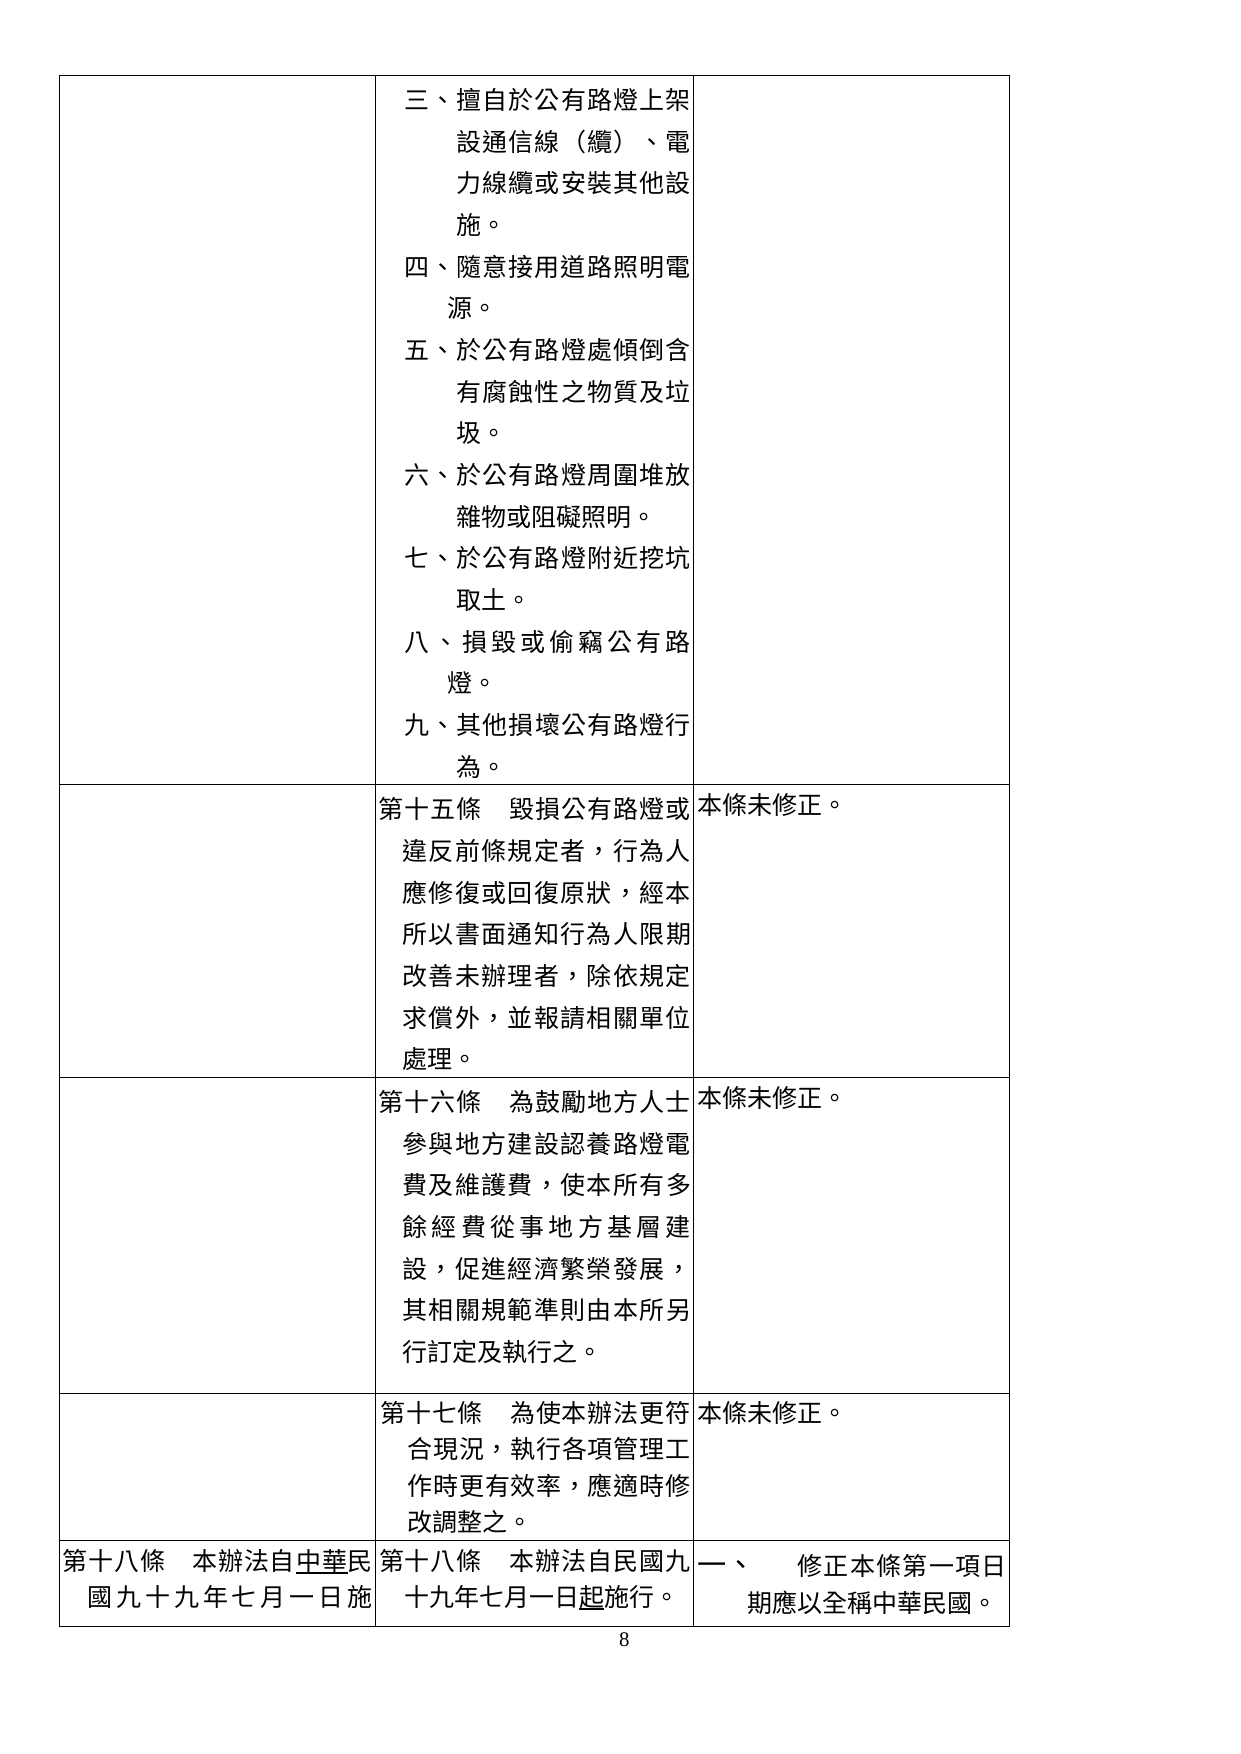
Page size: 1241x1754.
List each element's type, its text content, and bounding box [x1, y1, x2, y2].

table_cell 第十八條 本辦法自民國九十九年七月一日起施行。 [376, 1541, 693, 1626]
table_cell 本條未修正。 [694, 1394, 1009, 1540]
table_cell 第十八條 本辦法自中華民國九十九年七月一日施 [60, 1541, 375, 1626]
table_cell 本條未修正。 [694, 785, 1009, 1077]
table_cell [60, 1394, 375, 1540]
table_cell 修正本條第一項日期應以全稱中華民國。 明訂本辦法修正條文施行日。 [694, 1541, 1009, 1626]
table_cell [60, 1078, 375, 1392]
table_cell 第十六條 為鼓勵地方人士參與地方建設認養路燈電費及維護費，使本所有多餘經費從事地方基層建設，促進經濟繁榮發展，其相關規範準則由本所另行訂定及執行之。 [376, 1078, 693, 1392]
table_cell 本條未修正。 [694, 1078, 1009, 1392]
table_cell 三、擅自於公有路燈上架設通信線（纜）、電力線纜或安裝其他設施。 四、隨意接用道路照明電源。 五、於公有路燈處傾倒含有腐蝕性之物質及垃圾。 六、於公有路燈周圍堆放雜物或阻礙照明。 七、於公有路燈附近挖坑取土。 八、損毀或偷竊公有路燈。 九、其他損壞公有路燈行為。 [376, 76, 693, 784]
table_cell 第十五條 毀損公有路燈或違反前條規定者，行為人應修復或回復原狀，經本所以書面通知行為人限期改善未辦理者，除依規定求償外，並報請相關單位處理。 [376, 785, 693, 1077]
table_cell [694, 76, 1009, 784]
table_cell [60, 785, 375, 1077]
table_cell [60, 76, 375, 784]
table_cell 第十七條 為使本辦法更符合現況，執行各項管理工作時更有效率，應適時修改調整之。 [376, 1394, 693, 1540]
